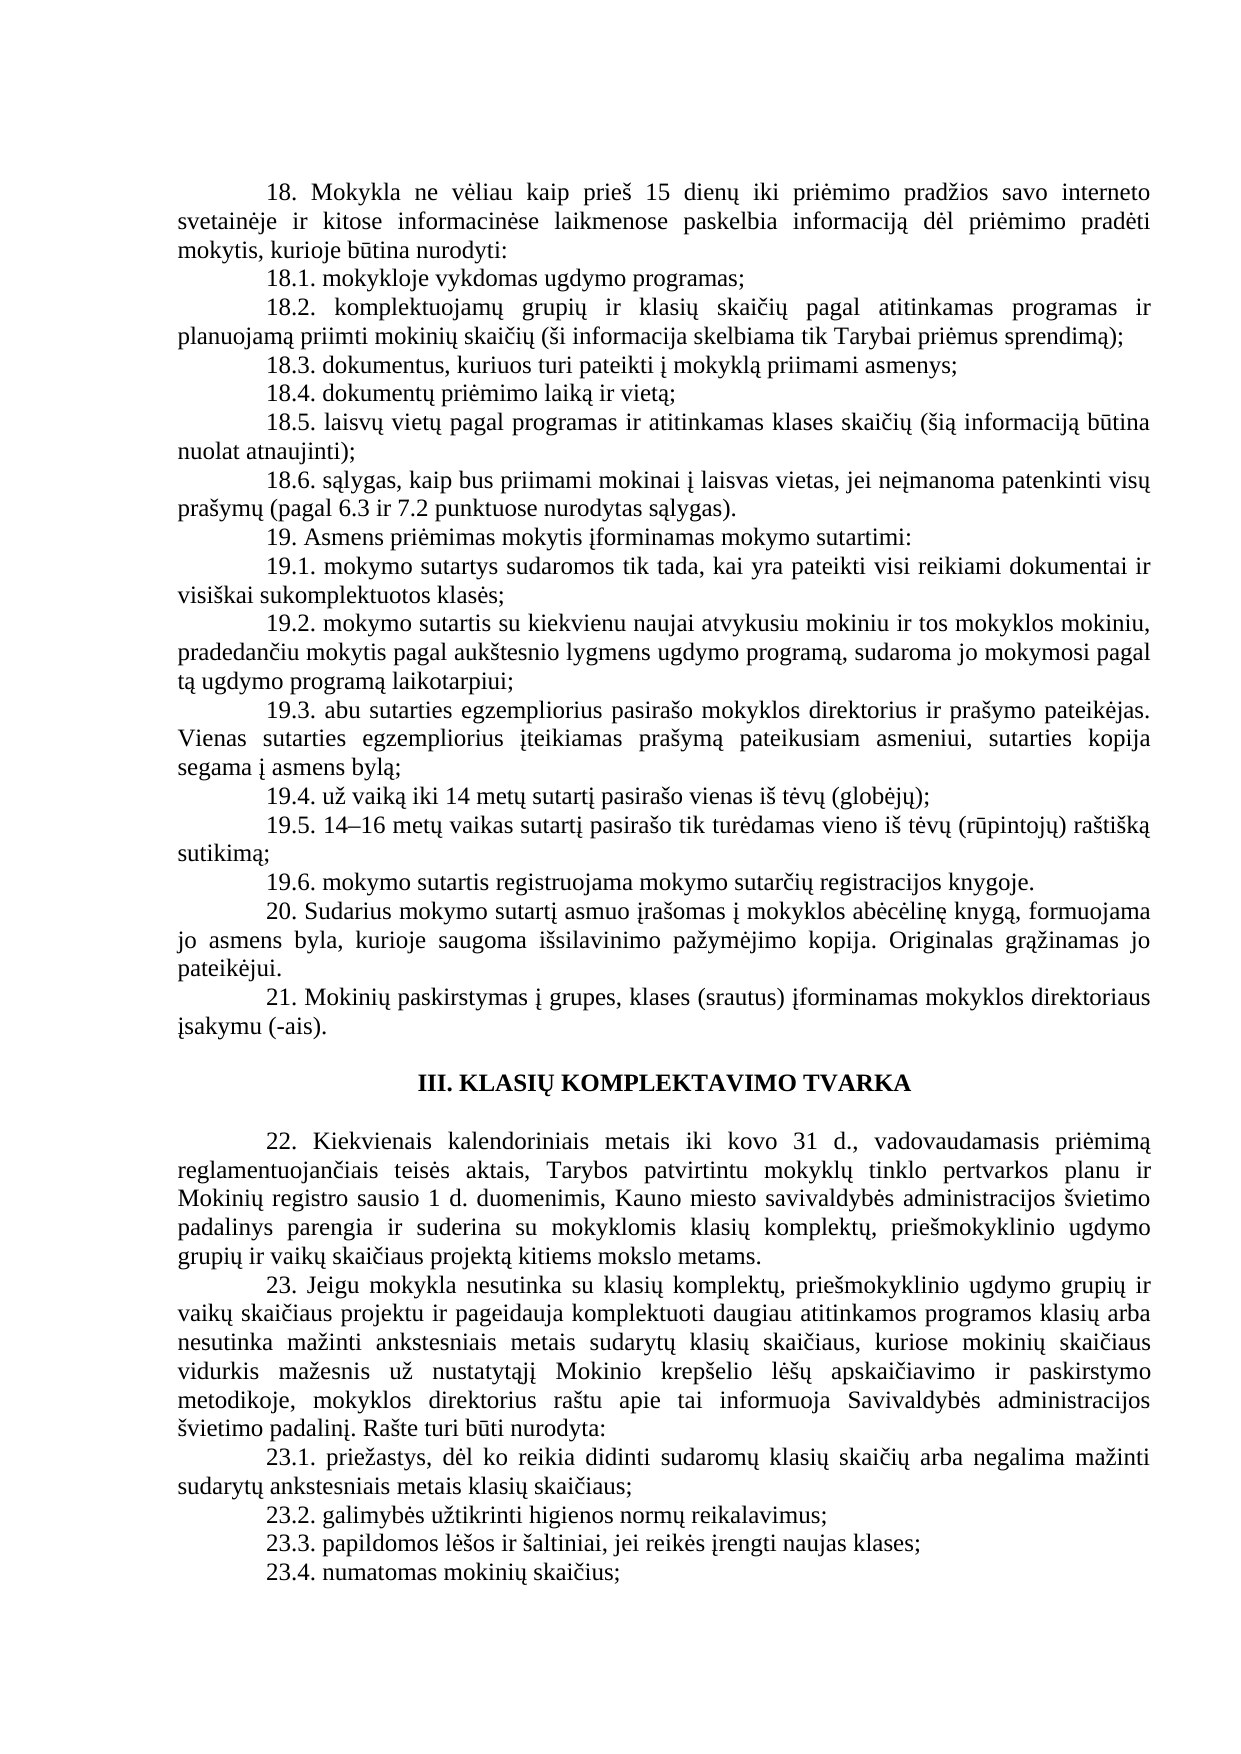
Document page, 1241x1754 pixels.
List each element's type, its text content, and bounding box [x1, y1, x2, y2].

text 23.2. galimybės užtikrinti higienos normų reikalavimus; [177, 1500, 1152, 1528]
text 18. Mokykla ne vėliau kaip prieš 15 dienų iki priėmimo pradžios savo interneto svetainėje ir kitose informacinėse laikmenose paskelbia informaciją dėl priėmimo pradėti mokytis, kurioje būtina nurodyti: [177, 177, 1152, 263]
text 19.1. mokymo sutartys sudaromos tik tada, kai yra pateikti visi reikiami dokumentai ir visiškai sukomplektuotos klasės; [177, 551, 1152, 608]
text 18.6. sąlygas, kaip bus priimami mokinai į laisvas vietas, jei neįmanoma patenkinti visų prašymų (pagal 6.3 ir 7.2 punktuose nurodytas sąlygas). [177, 465, 1152, 522]
text III. KLASIŲ KOMPLEKTAVIMO TVARKA [177, 1068, 1152, 1097]
text 23.4. numatomas mokinių skaičius; [177, 1557, 1152, 1586]
text 22. Kiekvienais kalendoriniais metais iki kovo 31 d., vadovaudamasis priėmimą reglamentuojančiais teisės aktais, Tarybos patvirtintu mokyklų tinklo pertvarkos planu ir Mokinių registro sausio 1 d. duomenimis, Kauno miesto savivaldybės administracijos švietimo padalinys parengia ir suderina su mokyklomis klasių komplektų, priešmokyklinio ugdymo grupių ir vaikų skaičiaus projektą kitiems mokslo metams. [177, 1126, 1152, 1270]
text 18.2. komplektuojamų grupių ir klasių skaičių pagal atitinkamas programas ir planuojamą priimti mokinių skaičių (ši informacija skelbiama tik Tarybai priėmus sprendimą); [177, 292, 1152, 350]
text 19.3. abu sutarties egzempliorius pasirašo mokyklos direktorius ir prašymo pateikėjas. Vienas sutarties egzempliorius įteikiamas prašymą pateikusiam asmeniui, sutarties kopija segama į asmens bylą; [177, 695, 1152, 781]
text 18.1. mokykloje vykdomas ugdymo programas; [177, 263, 1152, 292]
text 19.4. už vaiką iki 14 metų sutartį pasirašo vienas iš tėvų (globėjų); [177, 781, 1152, 810]
text 23. Jeigu mokykla nesutinka su klasių komplektų, priešmokyklinio ugdymo grupių ir vaikų skaičiaus projektu ir pageidauja komplektuoti daugiau atitinkamos programos klasių arba nesutinka mažinti ankstesniais metais sudarytų klasių skaičiaus, kuriose mokinių skaičiaus vidurkis mažesnis už nustatytąjį Mokinio krepšelio lėšų apskaičiavimo ir paskirstymo metodikoje, mokyklos direktorius raštu apie tai informuoja Savivaldybės administracijos švietimo padalinį. Rašte turi būti nurodyta: [177, 1270, 1152, 1442]
text 18.5. laisvų vietų pagal programas ir atitinkamas klases skaičių (šią informaciją būtina nuolat atnaujinti); [177, 407, 1152, 465]
text 20. Sudarius mokymo sutartį asmuo įrašomas į mokyklos abėcėlinę knygą, formuojama jo asmens byla, kurioje saugoma išsilavinimo pažymėjimo kopija. Originalas grąžinamas jo pateikėjui. [177, 896, 1152, 982]
text 23.3. papildomos lėšos ir šaltiniai, jei reikės įrengti naujas klases; [177, 1528, 1152, 1557]
text 23.1. priežastys, dėl ko reikia didinti sudaromų klasių skaičių arba negalima mažinti sudarytų ankstesniais metais klasių skaičiaus; [177, 1442, 1152, 1500]
text 19.5. 14–16 metų vaikas sutartį pasirašo tik turėdamas vieno iš tėvų (rūpintojų) raštišką sutikimą; [177, 810, 1152, 867]
text 18.3. dokumentus, kuriuos turi pateikti į mokyklą priimami asmenys; [177, 350, 1152, 378]
text 19.2. mokymo sutartis su kiekvienu naujai atvykusiu mokiniu ir tos mokyklos mokiniu, pradedančiu mokytis pagal aukštesnio lygmens ugdymo programą, sudaroma jo mokymosi pagal tą ugdymo programą laikotarpiui; [177, 608, 1152, 695]
text 19.6. mokymo sutartis registruojama mokymo sutarčių registracijos knygoje. [177, 867, 1152, 896]
text 18.4. dokumentų priėmimo laiką ir vietą; [177, 378, 1152, 407]
text 21. Mokinių paskirstymas į grupes, klases (srautus) įforminamas mokyklos direktoriaus įsakymu (-ais). [177, 982, 1152, 1040]
text 19. Asmens priėmimas mokytis įforminamas mokymo sutartimi: [177, 522, 1152, 551]
